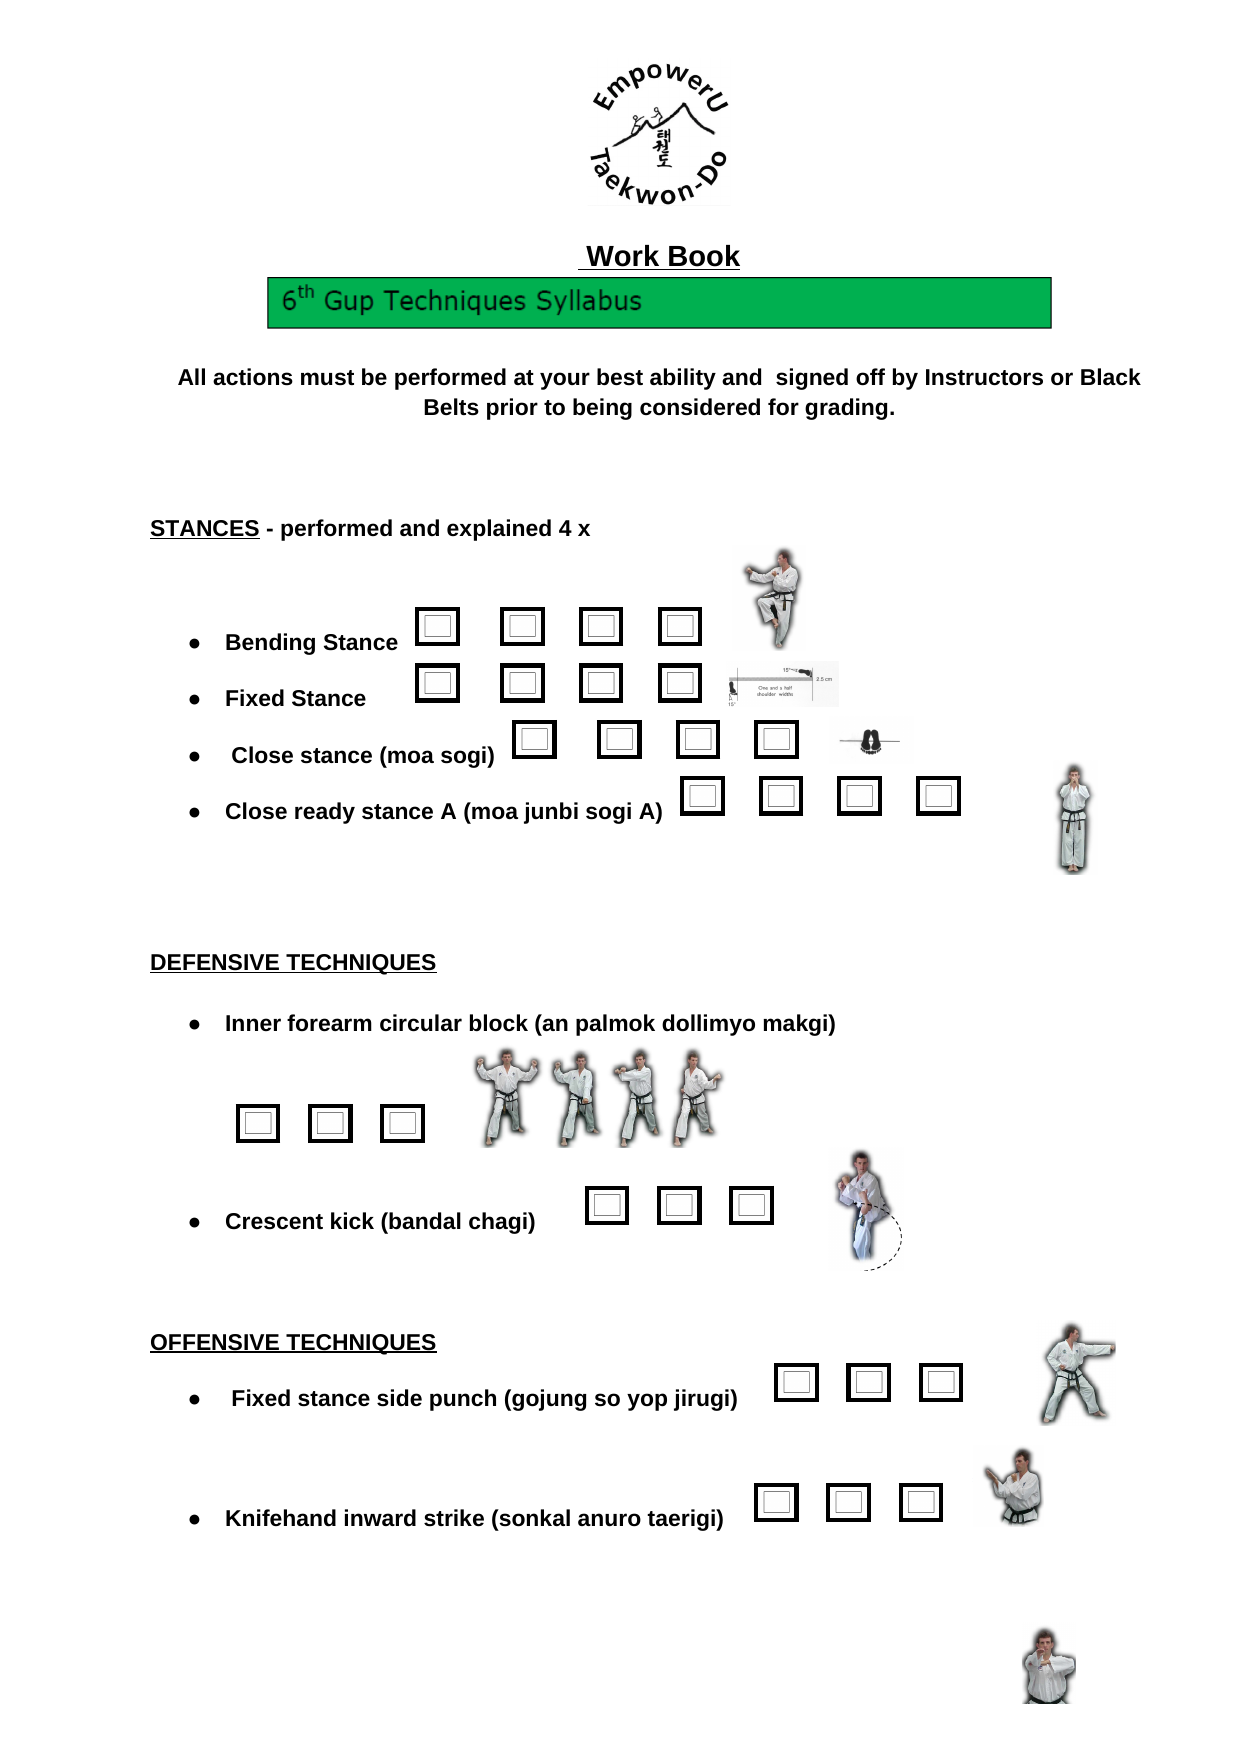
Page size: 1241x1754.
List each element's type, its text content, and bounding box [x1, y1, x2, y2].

picture [583, 668, 619, 698]
picture [830, 1487, 867, 1518]
picture [733, 1190, 770, 1221]
list Fixed Stance [187, 659, 1168, 712]
picture [461, 1040, 729, 1148]
picture [587, 58, 731, 206]
list Close stance (moa sogi) [187, 716, 1168, 768]
list Inner forearm circular block (an palmok dollimyo makgi) [187, 1010, 1168, 1036]
list [905, 1181, 1168, 1234]
picture [725, 661, 839, 707]
text [1116, 1328, 1168, 1355]
picture [662, 668, 698, 698]
picture [384, 1108, 421, 1139]
picture [601, 724, 637, 755]
picture [758, 1487, 794, 1518]
picture [923, 1367, 959, 1398]
picture [684, 780, 721, 811]
picture [920, 780, 957, 811]
list [1099, 772, 1168, 824]
text Work Book [150, 239, 1168, 273]
picture [504, 611, 541, 642]
picture [419, 611, 456, 642]
picture [828, 716, 914, 764]
picture [312, 1108, 348, 1139]
picture [1053, 760, 1099, 875]
picture [972, 1445, 1044, 1527]
picture [1021, 1622, 1076, 1704]
list Crescent kick (bandal chagi) [187, 1181, 828, 1234]
picture [851, 1367, 887, 1398]
list Fixed stance side punch (gojung so yop jirugi) [187, 1359, 1036, 1411]
text All actions must be performed at your best ability and signed off by Instructors or Black Belts prior to being considered for grading. [150, 364, 1168, 420]
picture [778, 1367, 815, 1398]
picture [1036, 1320, 1116, 1426]
picture [763, 780, 799, 811]
picture [680, 724, 716, 755]
text DEFENSIVE TECHNIQUES [150, 949, 1168, 976]
picture [240, 1108, 276, 1139]
picture [731, 545, 807, 651]
picture [662, 611, 698, 642]
list Close ready stance A (moa junbi sogi A) [187, 772, 1053, 824]
picture [903, 1487, 939, 1518]
picture [419, 668, 456, 698]
picture [265, 277, 1053, 330]
picture [661, 1190, 697, 1221]
picture [583, 611, 619, 642]
list Knifehand inward strike (sonkal anuro taerigi) [187, 1445, 1168, 1531]
picture [828, 1147, 905, 1271]
list [1116, 1359, 1168, 1411]
picture [841, 780, 878, 811]
picture [504, 668, 541, 698]
picture [516, 724, 552, 755]
picture [589, 1190, 625, 1221]
picture [758, 724, 795, 755]
list Bending Stance [187, 545, 1168, 655]
text STANCES - performed and explained 4 x [150, 515, 1168, 541]
text OFFENSIVE TECHNIQUES [150, 1328, 1036, 1355]
